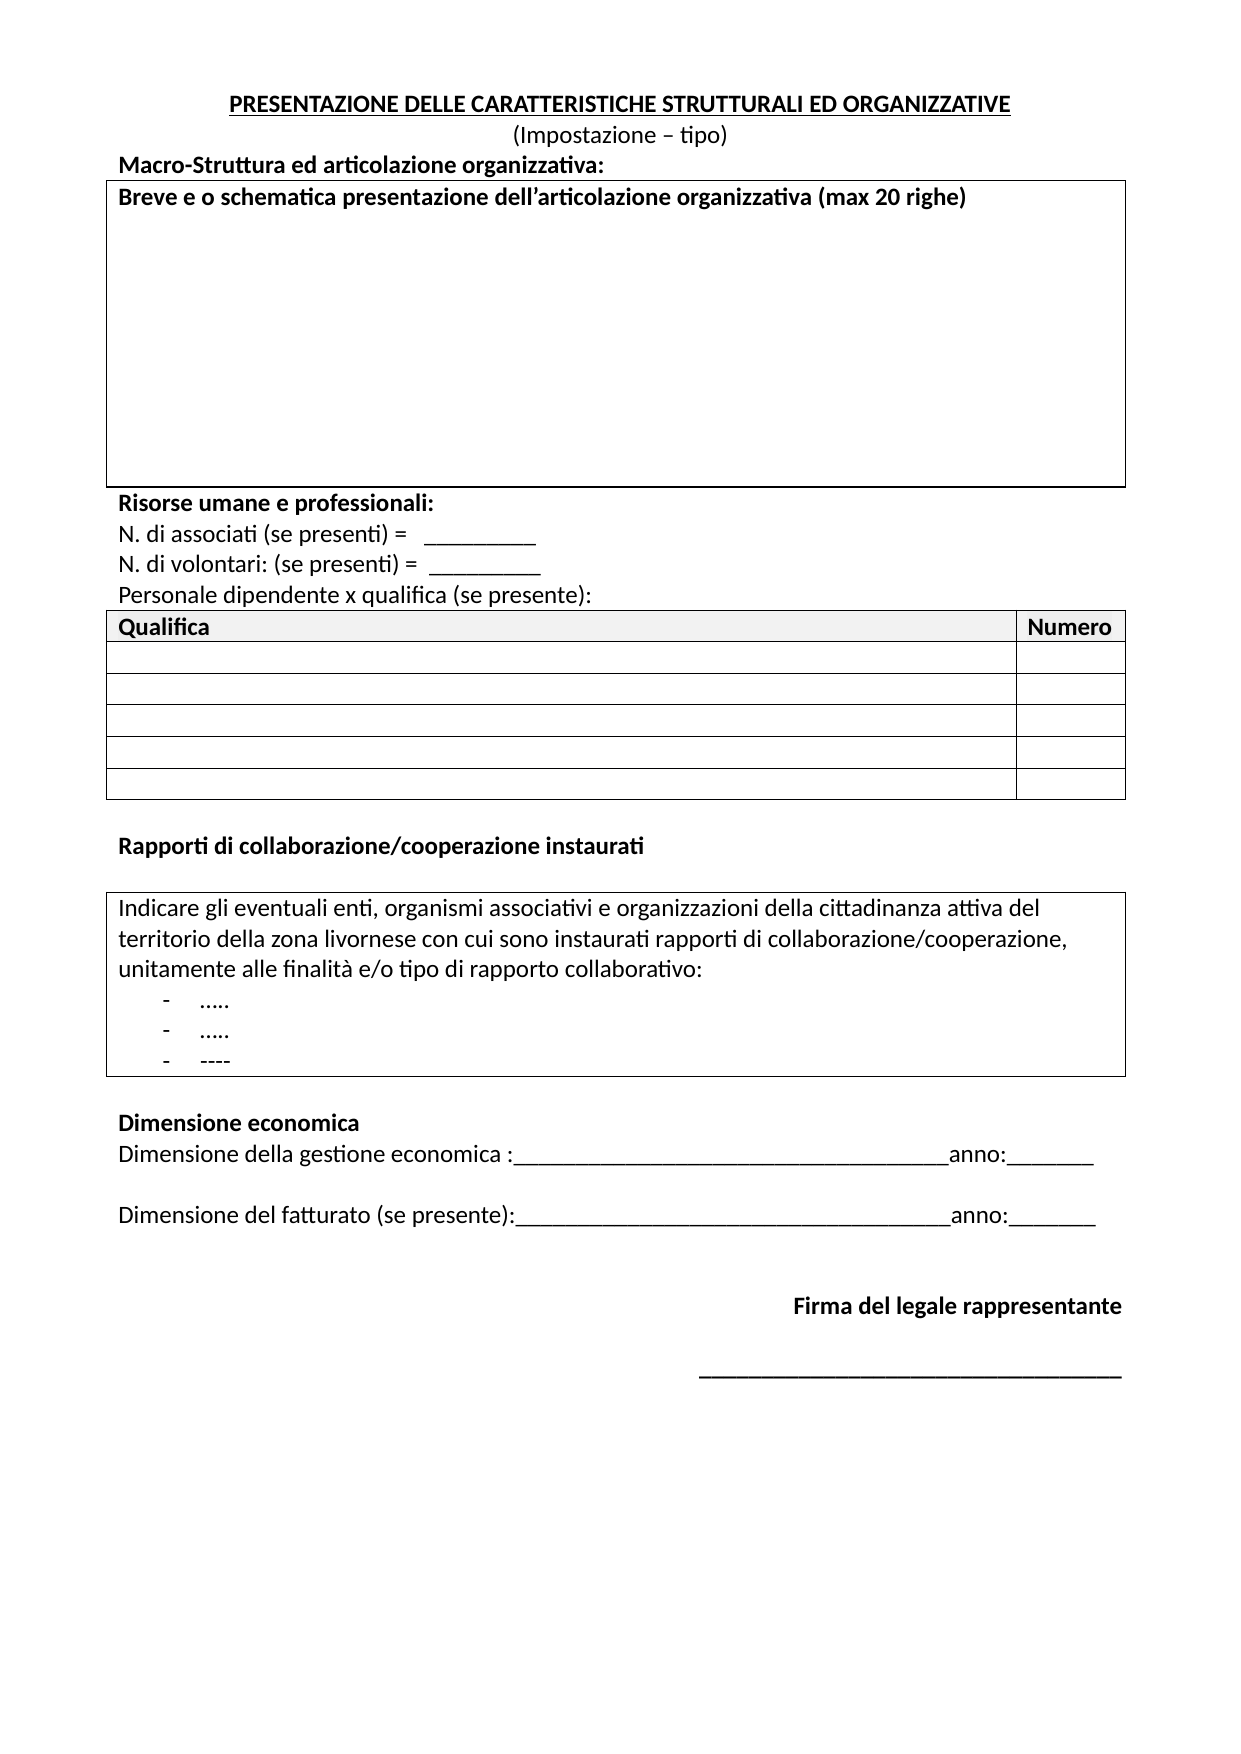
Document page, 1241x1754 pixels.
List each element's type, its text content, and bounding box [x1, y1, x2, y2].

table_header Qualifica [107, 611, 1016, 641]
table_cell [1017, 737, 1125, 767]
text Dimensione della gestione economica :___________________________________anno:_______ [118, 1138, 1122, 1168]
text Rapporti di collaborazione/cooperazione instaurati [118, 831, 1122, 861]
table_cell [1017, 674, 1125, 704]
table_cell [107, 674, 1016, 704]
text N. di associati (se presenti) = _________ [118, 518, 1122, 548]
table_header Breve e o schematica presentazione dell’articolazione organizzativa (max 20 righe) [107, 181, 1125, 486]
text Dimensione del fatturato (se presente):___________________________________anno:_______ [118, 1199, 1122, 1229]
table_cell [107, 737, 1016, 767]
text Firma del legale rappresentante [118, 1290, 1122, 1321]
table_cell [107, 705, 1016, 736]
text Personale dipendente x qualifica (se presente): [118, 579, 1122, 609]
table_cell [1017, 642, 1125, 673]
text Risorse umane e professionali: [118, 488, 1122, 518]
text Macro-Struttura ed articolazione organizzativa: [118, 150, 1122, 180]
text N. di volontari: (se presenti) = _________ [118, 548, 1122, 579]
table_cell [107, 769, 1016, 799]
table_header Indicare gli eventuali enti, organismi associativi e organizzazioni della cittadinanza attiva del territorio della zona livornese con cui sono instaurati rapporti di collaborazione/cooperazione, unitamente alle finalità e/o tipo di rapporto collaborativo: ….. ….. ---- [107, 893, 1125, 1076]
text PRESENTAZIONE DELLE CARATTERISTICHE STRUTTURALI ED ORGANIZZATIVE [118, 89, 1122, 119]
table_header Numero [1017, 611, 1125, 641]
text Dimensione economica [118, 1107, 1122, 1138]
text (Impostazione – tipo) [118, 119, 1122, 150]
table_cell [1017, 769, 1125, 799]
text __________________________________ [118, 1351, 1122, 1382]
table_cell [107, 642, 1016, 673]
table_cell [1017, 705, 1125, 736]
